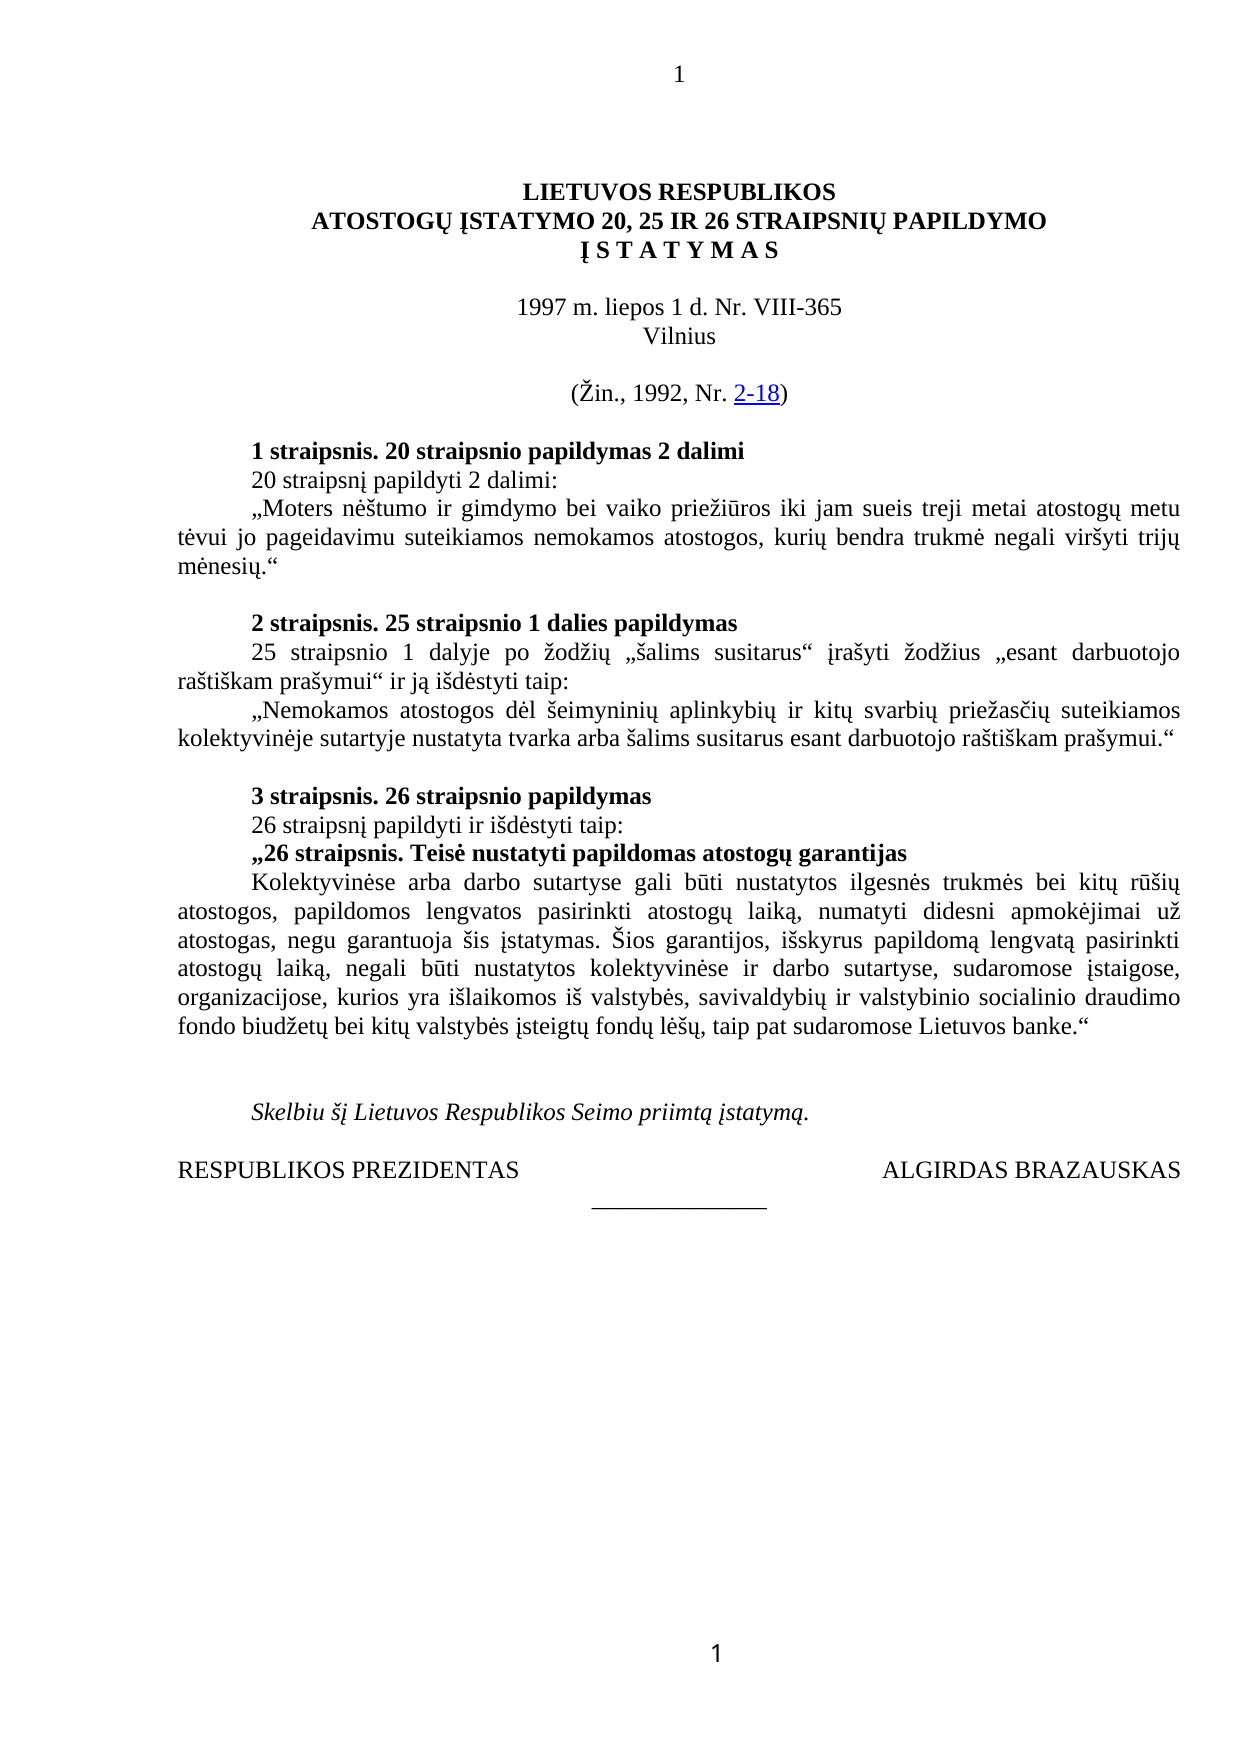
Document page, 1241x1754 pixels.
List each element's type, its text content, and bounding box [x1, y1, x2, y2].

text Į S T A T Y M A S [177, 235, 1181, 263]
text LIETUVOS RESPUBLIKOS [177, 177, 1181, 206]
text 1 straipsnis. 20 straipsnio papildymas 2 dalimi [177, 436, 1181, 465]
text 1997 m. liepos 1 d. Nr. VIII-365 [177, 292, 1181, 321]
text 3 straipsnis. 26 straipsnio papildymas [177, 781, 1181, 810]
text Kolektyvinėse arba darbo sutartyse gali būti nustatytos ilgesnės trukmės bei kitų rūšių atostogos, papildomos lengvatos pasirinkti atostogų laiką, numatyti didesni apmokėjimai už atostogas, negu garantuoja šis įstatymas. Šios garantijos, išskyrus papildomą lengvatą pasirinkti atostogų laiką, negali būti nustatytos kolektyvinėse ir darbo sutartyse, sudaromose įstaigose, organizacijose, kurios yra išlaikomos iš valstybės, savivaldybių ir valstybinio socialinio draudimo fondo biudžetų bei kitų valstybės įsteigtų fondų lėšų, taip pat sudaromose Lietuvos banke.“ [177, 867, 1181, 1040]
text Skelbiu šį Lietuvos Respublikos Seimo priimtą įstatymą. [177, 1097, 1181, 1126]
text (Žin., 1992, Nr. 2-18) [177, 378, 1181, 407]
text 26 straipsnį papildyti ir išdėstyti taip: [177, 810, 1181, 838]
text 2 straipsnis. 25 straipsnio 1 dalies papildymas [177, 608, 1181, 637]
text ______________ [177, 1183, 1181, 1212]
text RESPUBLIKOS PREZIDENTAS ALGIRDAS BRAZAUSKAS [177, 1155, 1181, 1183]
text „Moters nėštumo ir gimdymo bei vaiko priežiūros iki jam sueis treji metai atostogų metu tėvui jo pageidavimu suteikiamos nemokamos atostogos, kurių bendra trukmė negali viršyti trijų mėnesių.“ [177, 493, 1181, 580]
text „26 straipsnis. Teisė nustatyti papildomas atostogų garantijas [177, 838, 1181, 867]
text „Nemokamos atostogos dėl šeimyninių aplinkybių ir kitų svarbių priežasčių suteikiamos kolektyvinėje sutartyje nustatyta tvarka arba šalims susitarus esant darbuotojo raštiškam prašymui.“ [177, 695, 1181, 752]
text Vilnius [177, 321, 1181, 350]
text 20 straipsnį papildyti 2 dalimi: [177, 465, 1181, 493]
text ATOSTOGŲ ĮSTATYMO 20, 25 IR 26 STRAIPSNIŲ PAPILDYMO [177, 206, 1181, 235]
text 25 straipsnio 1 dalyje po žodžių „šalims susitarus“ įrašyti žodžius „esant darbuotojo raštiškam prašymui“ ir ją išdėstyti taip: [177, 637, 1181, 695]
